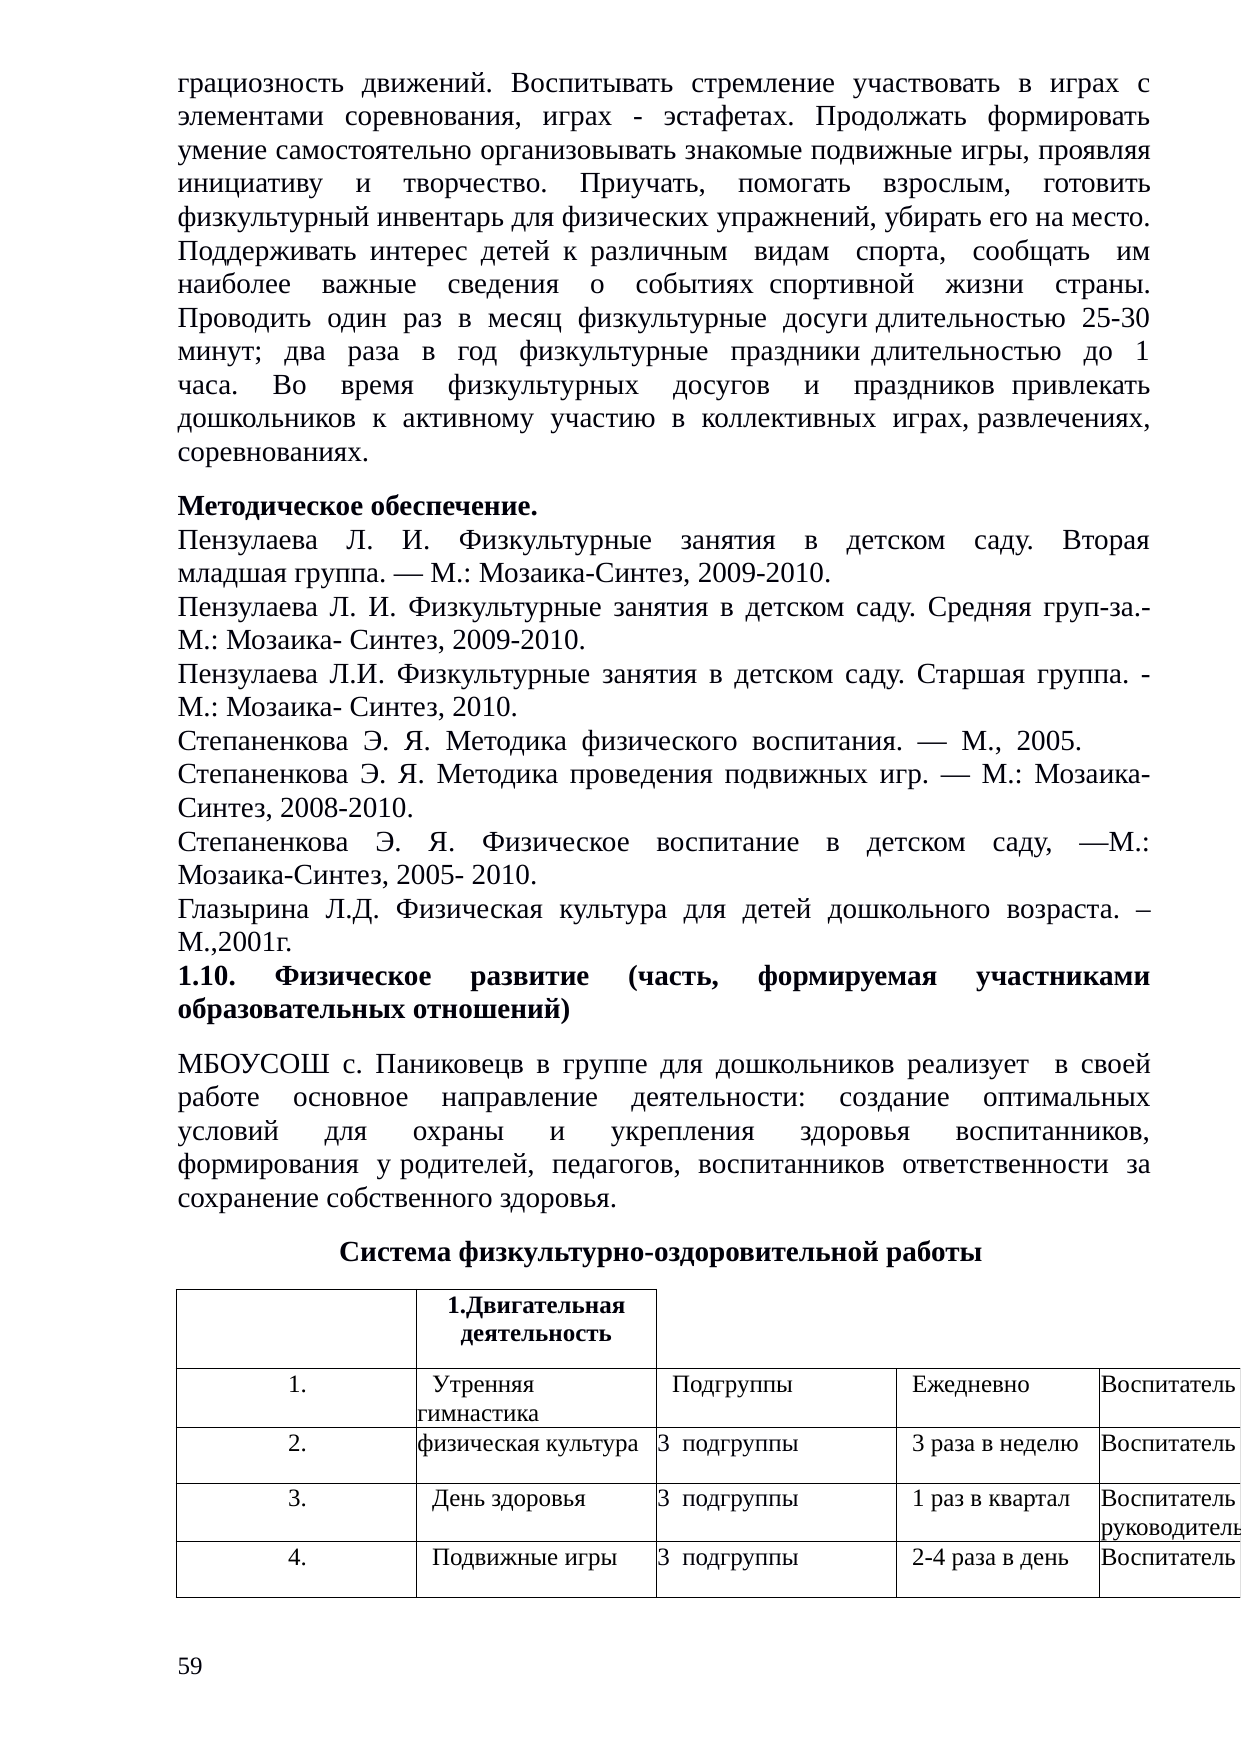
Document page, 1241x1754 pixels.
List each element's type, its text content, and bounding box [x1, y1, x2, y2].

text грациозность движений. Воспитывать стремление участвовать в играх с элементами соревнования, играх - эстафетах. Продолжать формировать умение самостоятельно организовывать знакомые подвижные игры, проявляя инициативу и творчество. Приучать, помогать взрослым, готовить физкультурный инвентарь для физических упражнений, убирать его на место. Поддерживать интерес детей к различным видам спорта, сообщать им наиболее важные сведения о событиях спортивной жизни страны. Проводить один раз в месяц физкультурные досуги длительностью 25-30 минут; два раза в год физкультурные праздники длительностью до 1 часа. Во время физкультурных досугов и праздников привлекать дошкольников к активному участию в коллективных играх, развлечениях, соревнованиях. [177, 65, 1152, 467]
table_cell 2-4 раза в день [897, 1542, 1099, 1597]
table_cell Воспитатель группы [1100, 1369, 1240, 1427]
text Система физкультурно-оздоровительной работы [177, 1234, 1152, 1268]
table_cell Воспитатель группы [1100, 1428, 1240, 1482]
table_header [657, 1289, 1240, 1368]
table_cell Утренняя гимнастика [417, 1369, 656, 1427]
table_cell 3 подгруппы [657, 1428, 896, 1482]
table_cell 3 подгруппы [657, 1484, 896, 1541]
table_cell Воспитатель группы, музыкальный руководитель [1100, 1484, 1240, 1541]
table_cell 3 раза в неделю [897, 1428, 1099, 1482]
table_cell 4. [177, 1542, 416, 1597]
table_cell 1. [177, 1369, 416, 1427]
table_cell 3 подгруппы [657, 1542, 896, 1597]
text 1.10. Физическое развитие (часть, формируемая участниками образовательных отношений) [177, 958, 1152, 1025]
table_cell День здоровья [417, 1484, 656, 1541]
table_header 1.Двигательная деятельность [417, 1290, 656, 1368]
table_cell физическая культура [417, 1428, 656, 1482]
text Степаненкова Э. Я. Методика проведения подвижных игр. — М.: Мозаика-Синтез, 2008-2010. [177, 757, 1152, 824]
text Методическое обеспечение. [177, 488, 1152, 522]
text Глазырина Л.Д. Физическая культура для детей дошкольного возраста. –М.,2001г. [177, 891, 1152, 958]
table_cell Подгруппы [657, 1369, 896, 1427]
table_cell Воспитатель группы [1100, 1542, 1240, 1597]
text МБОУСОШ с. Паниковецв в группе для дошкольников реализует в своей работе основное направление деятельности: создание оптимальных условий для охраны и укрепления здоровья воспитанников, формирования у родителей, педагогов, воспитанников ответственности за сохранение собственного здоровья. [177, 1046, 1152, 1213]
text Пензулаева Л. И. Физкультурные занятия в детском саду. Вторая младшая группа. — М.: Мозаика-Синтез, 2009-2010. [177, 522, 1152, 589]
text Степаненкова Э. Я. Физическое воспитание в детском саду, —М.: Мозаика-Синтез, 2005- 2010. [177, 824, 1152, 891]
text Степаненкова Э. Я. Методика физического воспитания. — М., 2005. [177, 723, 1152, 757]
table_header [177, 1290, 416, 1368]
text Пензулаева Л.И. Физкультурные занятия в детском саду. Старшая группа. -М.: Мозаика- Синтез, 2010. [177, 656, 1152, 723]
table_cell 3. [177, 1484, 416, 1541]
table_cell Подвижные игры [417, 1542, 656, 1597]
table_cell 1 раз в квартал [897, 1484, 1099, 1541]
table_cell 2. [177, 1428, 416, 1482]
table_cell Ежедневно [897, 1369, 1099, 1427]
text Пензулаева Л. И. Физкультурные занятия в детском саду. Средняя груп-за.-М.: Мозаика- Синтез, 2009-2010. [177, 589, 1152, 656]
